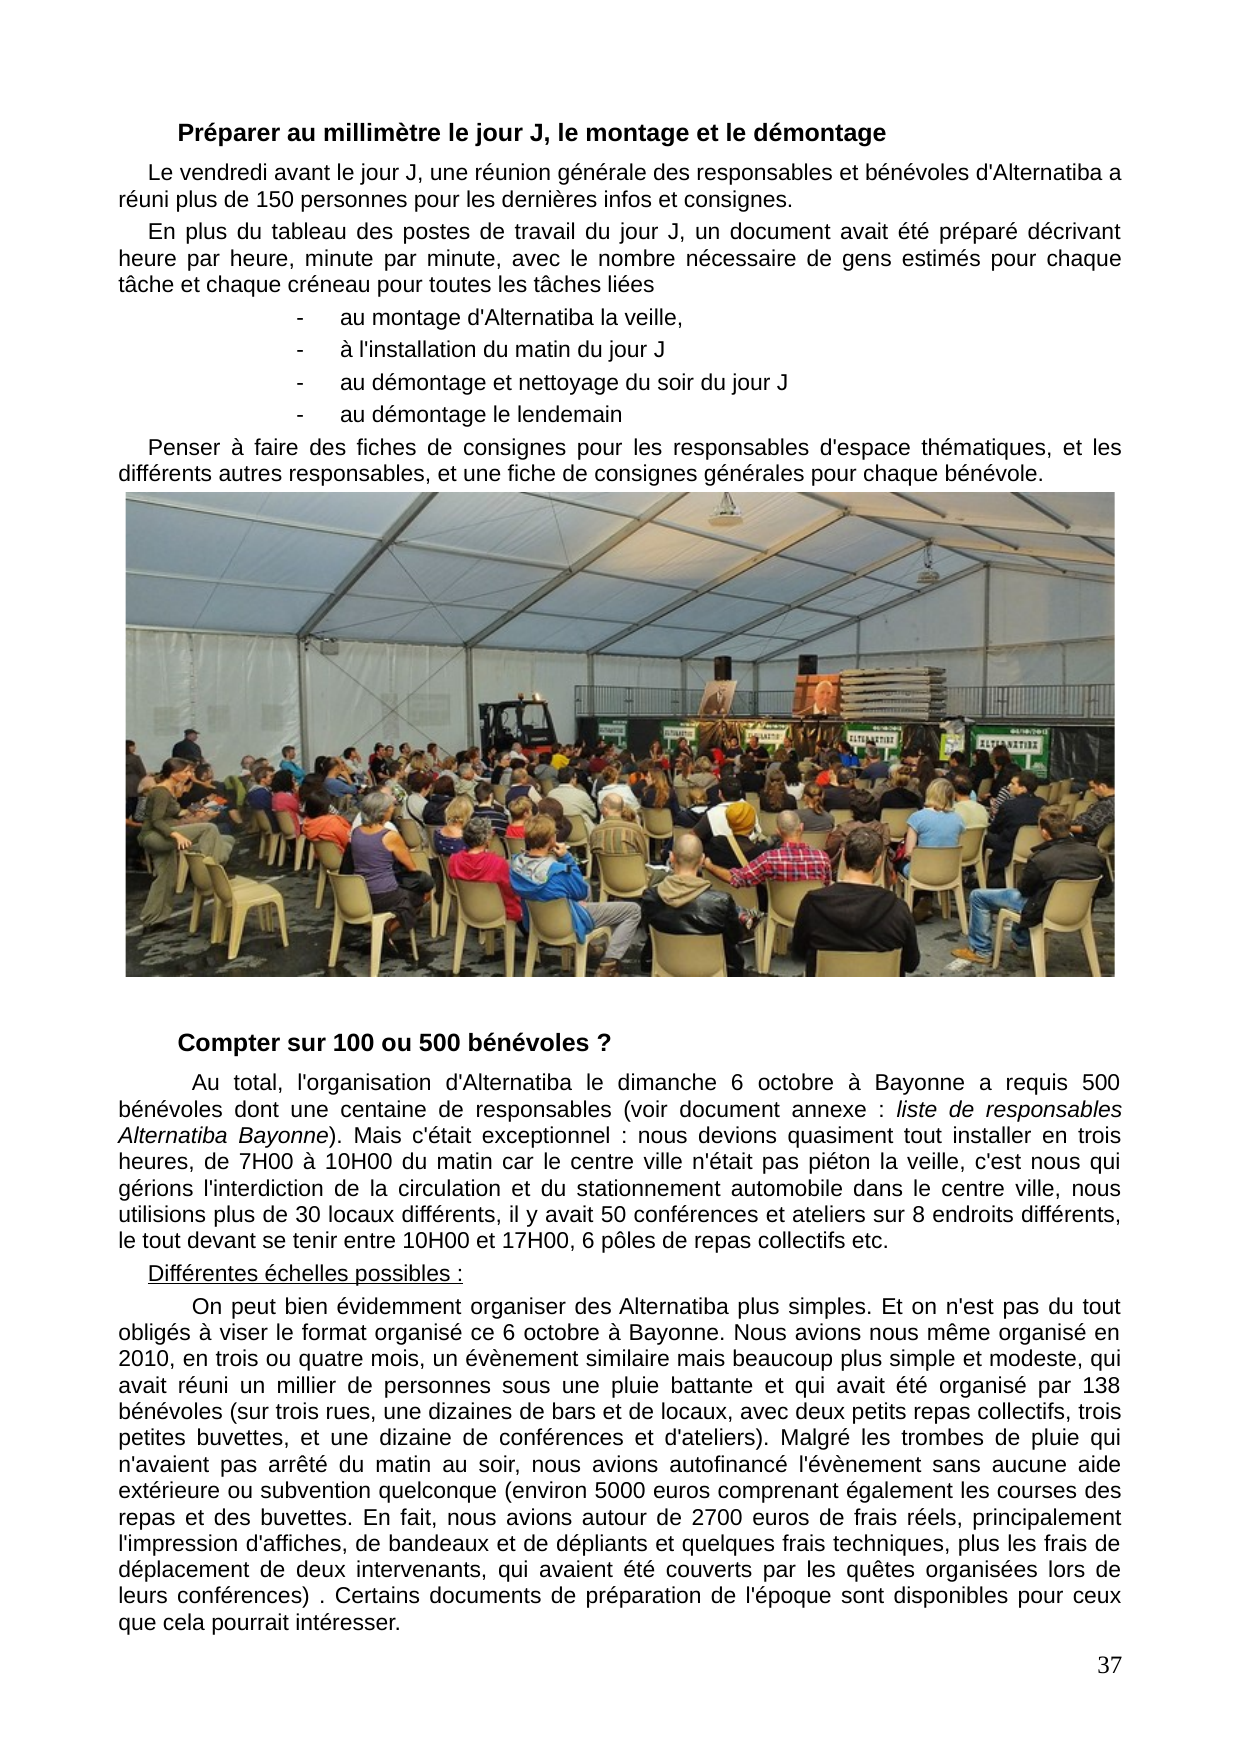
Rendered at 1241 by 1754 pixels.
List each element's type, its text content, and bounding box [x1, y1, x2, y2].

list à l'installation du matin du jour J [296, 336, 1122, 363]
list au montage d'Alternatiba la veille, [296, 304, 1122, 330]
text En plus du tableau des postes de travail du jour J, un document avait été préparé décrivant heure par heure, minute par minute, avec le nombre nécessaire de gens estimés pour chaque tâche et chaque créneau pour toutes les tâches liées [118, 218, 1122, 297]
text Différentes échelles possibles : [118, 1260, 1122, 1286]
list au démontage et nettoyage du soir du jour J [296, 369, 1122, 395]
picture [125, 492, 1115, 977]
subtitle Préparer au millimètre le jour J, le montage et le démontage [177, 118, 1122, 147]
subtitle Compter sur 100 ou 500 bénévoles ? [177, 1028, 1122, 1057]
text Penser à faire des fiches de consignes pour les responsables d'espace thématiques, et les différents autres responsables, et une fiche de consignes générales pour chaque bénévole. [118, 434, 1122, 487]
text On peut bien évidemment organiser des Alternatiba plus simples. Et on n'est pas du tout obligés à viser le format organisé ce 6 octobre à Bayonne. Nous avions nous même organisé en 2010, en trois ou quatre mois, un évènement similaire mais beaucoup plus simple et modeste, qui avait réuni un millier de personnes sous une pluie battante et qui avait été organisé par 138 bénévoles (sur trois rues, une dizaines de bars et de locaux, avec deux petits repas collectifs, trois petites buvettes, et une dizaine de conférences et d'ateliers). Malgré les trombes de pluie qui n'avaient pas arrêté du matin au soir, nous avions autofinancé l'évènement sans aucune aide extérieure ou subvention quelconque (environ 5000 euros comprenant également les courses des repas et des buvettes. En fait, nous avions autour de 2700 euros de frais réels, principalement l'impression d'affiches, de bandeaux et de dépliants et quelques frais techniques, plus les frais de déplacement de deux intervenants, qui avaient été couverts par les quêtes organisées lors de leurs conférences) . Certains documents de préparation de l'époque sont disponibles pour ceux que cela pourrait intéresser. [118, 1293, 1122, 1635]
list au démontage le lendemain [296, 401, 1122, 428]
text Au total, l'organisation d'Alternatiba le dimanche 6 octobre à Bayonne a requis 500 bénévoles dont une centaine de responsables (voir document annexe : liste de responsables Alternatiba Bayonne). Mais c'était exceptionnel : nous devions quasiment tout installer en trois heures, de 7H00 à 10H00 du matin car le centre ville n'était pas piéton la veille, c'est nous qui gérions l'interdiction de la circulation et du stationnement automobile dans le centre ville, nous utilisions plus de 30 locaux différents, il y avait 50 conférences et ateliers sur 8 endroits différents, le tout devant se tenir entre 10H00 et 17H00, 6 pôles de repas collectifs etc. [118, 1069, 1122, 1254]
text Le vendredi avant le jour J, une réunion générale des responsables et bénévoles d'Alternatiba a réuni plus de 150 personnes pour les dernières infos et consignes. [118, 159, 1122, 212]
